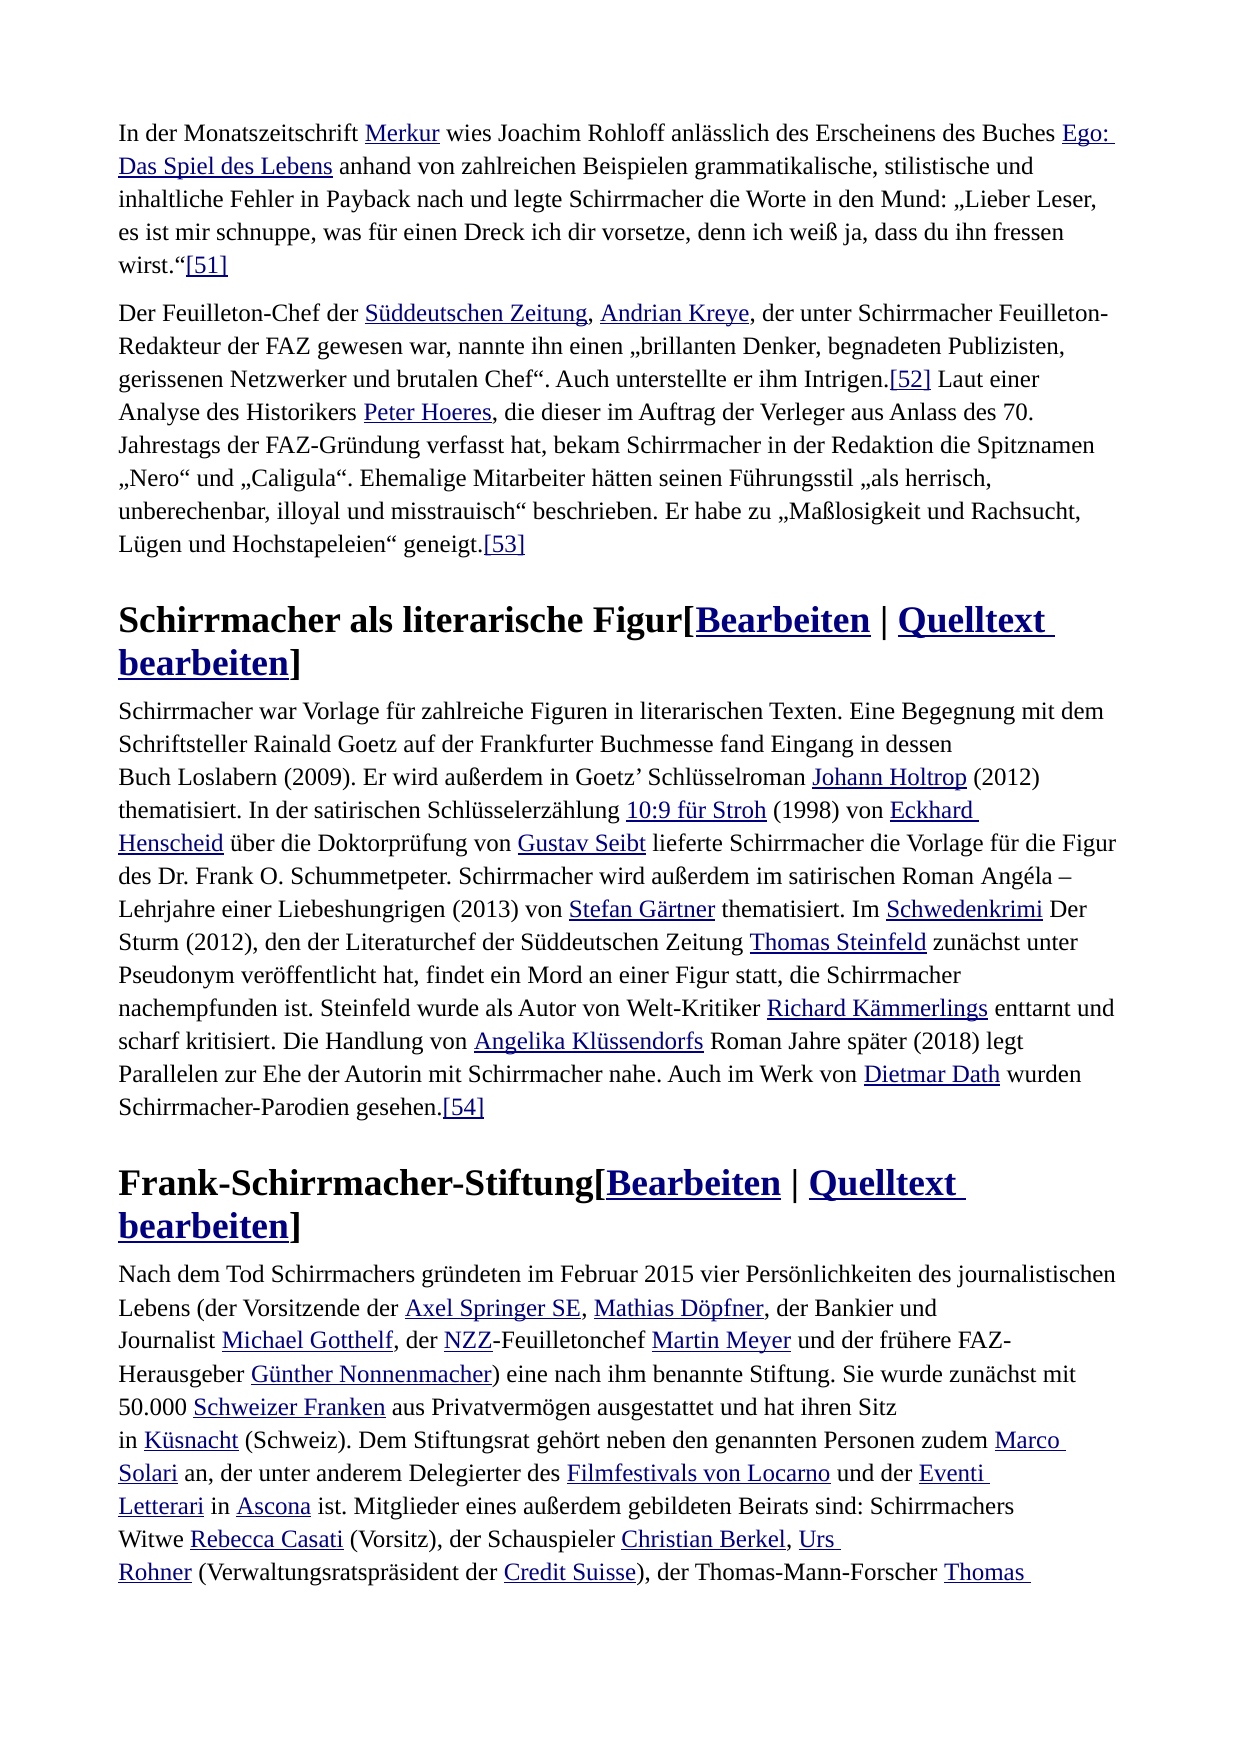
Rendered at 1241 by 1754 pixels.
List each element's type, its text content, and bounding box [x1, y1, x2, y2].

text In der Monatszeitschrift Merkur wies Joachim Rohloff anlässlich des Erscheinens des Buches Ego: Das Spiel des Lebens anhand von zahlreichen Beispielen grammatikalische, stilistische und inhaltliche Fehler in Payback nach und legte Schirrmacher die Worte in den Mund: „Lieber Leser, es ist mir schnuppe, was für einen Dreck ich dir vorsetze, denn ich weiß ja, dass du ihn fressen wirst.“[51] [118, 118, 1122, 279]
text Nach dem Tod Schirrmachers gründeten im Februar 2015 vier Persönlichkeiten des journalistischen Lebens (der Vorsitzende der Axel Springer SE, Mathias Döpfner, der Bankier und Journalist Michael Gotthelf, der NZZ-Feuilletonchef Martin Meyer und der frühere FAZ-Herausgeber Günther Nonnenmacher) eine nach ihm benannte Stiftung. Sie wurde zunächst mit 50.000 Schweizer Franken aus Privatvermögen ausgestattet und hat ihren Sitz in Küsnacht (Schweiz). Dem Stiftungsrat gehört neben den genannten Personen zudem Marco Solari an, der unter anderem Delegierter des Filmfestivals von Locarno und der Eventi Letterari in Ascona ist. Mitglieder eines außerdem gebildeten Beirats sind: Schirrmachers Witwe Rebecca Casati (Vorsitz), der Schauspieler Christian Berkel, Urs Rohner (Verwaltungsratspräsident der Credit Suisse), der Thomas-Mann-Forscher Thomas [118, 1259, 1122, 1586]
subtitle Frank-Schirrmacher-Stiftung[Bearbeiten | Quelltext bearbeiten] [118, 1161, 1122, 1247]
text Schirrmacher war Vorlage für zahlreiche Figuren in literarischen Texten. Eine Begegnung mit dem Schriftsteller Rainald Goetz auf der Frankfurter Buchmesse fand Eingang in dessen Buch Loslabern (2009). Er wird außerdem in Goetz’ Schlüsselroman Johann Holtrop (2012) thematisiert. In der satirischen Schlüsselerzählung 10:9 für Stroh (1998) von Eckhard Henscheid über die Doktorprüfung von Gustav Seibt lieferte Schirrmacher die Vorlage für die Figur des Dr. Frank O. Schummetpeter. Schirrmacher wird außerdem im satirischen Roman Angéla – Lehrjahre einer Liebeshungrigen (2013) von Stefan Gärtner thematisiert. Im Schwedenkrimi Der Sturm (2012), den der Literaturchef der Süddeutschen Zeitung Thomas Steinfeld zunächst unter Pseudonym veröffentlicht hat, findet ein Mord an einer Figur statt, die Schirrmacher nachempfunden ist. Steinfeld wurde als Autor von Welt-Kritiker Richard Kämmerlings enttarnt und scharf kritisiert. Die Handlung von Angelika Klüssendorfs Roman Jahre später (2018) legt Parallelen zur Ehe der Autorin mit Schirrmacher nahe. Auch im Werk von Dietmar Dath wurden Schirrmacher-Parodien gesehen.[54] [118, 696, 1122, 1121]
subtitle Schirrmacher als literarische Figur[Bearbeiten | Quelltext bearbeiten] [118, 597, 1122, 684]
text Der Feuilleton-Chef der Süddeutschen Zeitung, Andrian Kreye, der unter Schirrmacher Feuilleton-Redakteur der FAZ gewesen war, nannte ihn einen „brillanten Denker, begnadeten Publizisten, gerissenen Netzwerker und brutalen Chef“. Auch unterstellte er ihm Intrigen.[52] Laut einer Analyse des Historikers Peter Hoeres, die dieser im Auftrag der Verleger aus Anlass des 70. Jahrestags der FAZ-Gründung verfasst hat, bekam Schirrmacher in der Redaktion die Spitznamen „Nero“ und „Caligula“. Ehemalige Mitarbeiter hätten seinen Führungsstil „als herrisch, unberechenbar, illoyal und misstrauisch“ beschrieben. Er habe zu „Maßlosigkeit und Rachsucht, Lügen und Hochstapeleien“ geneigt.[53] [118, 298, 1122, 558]
